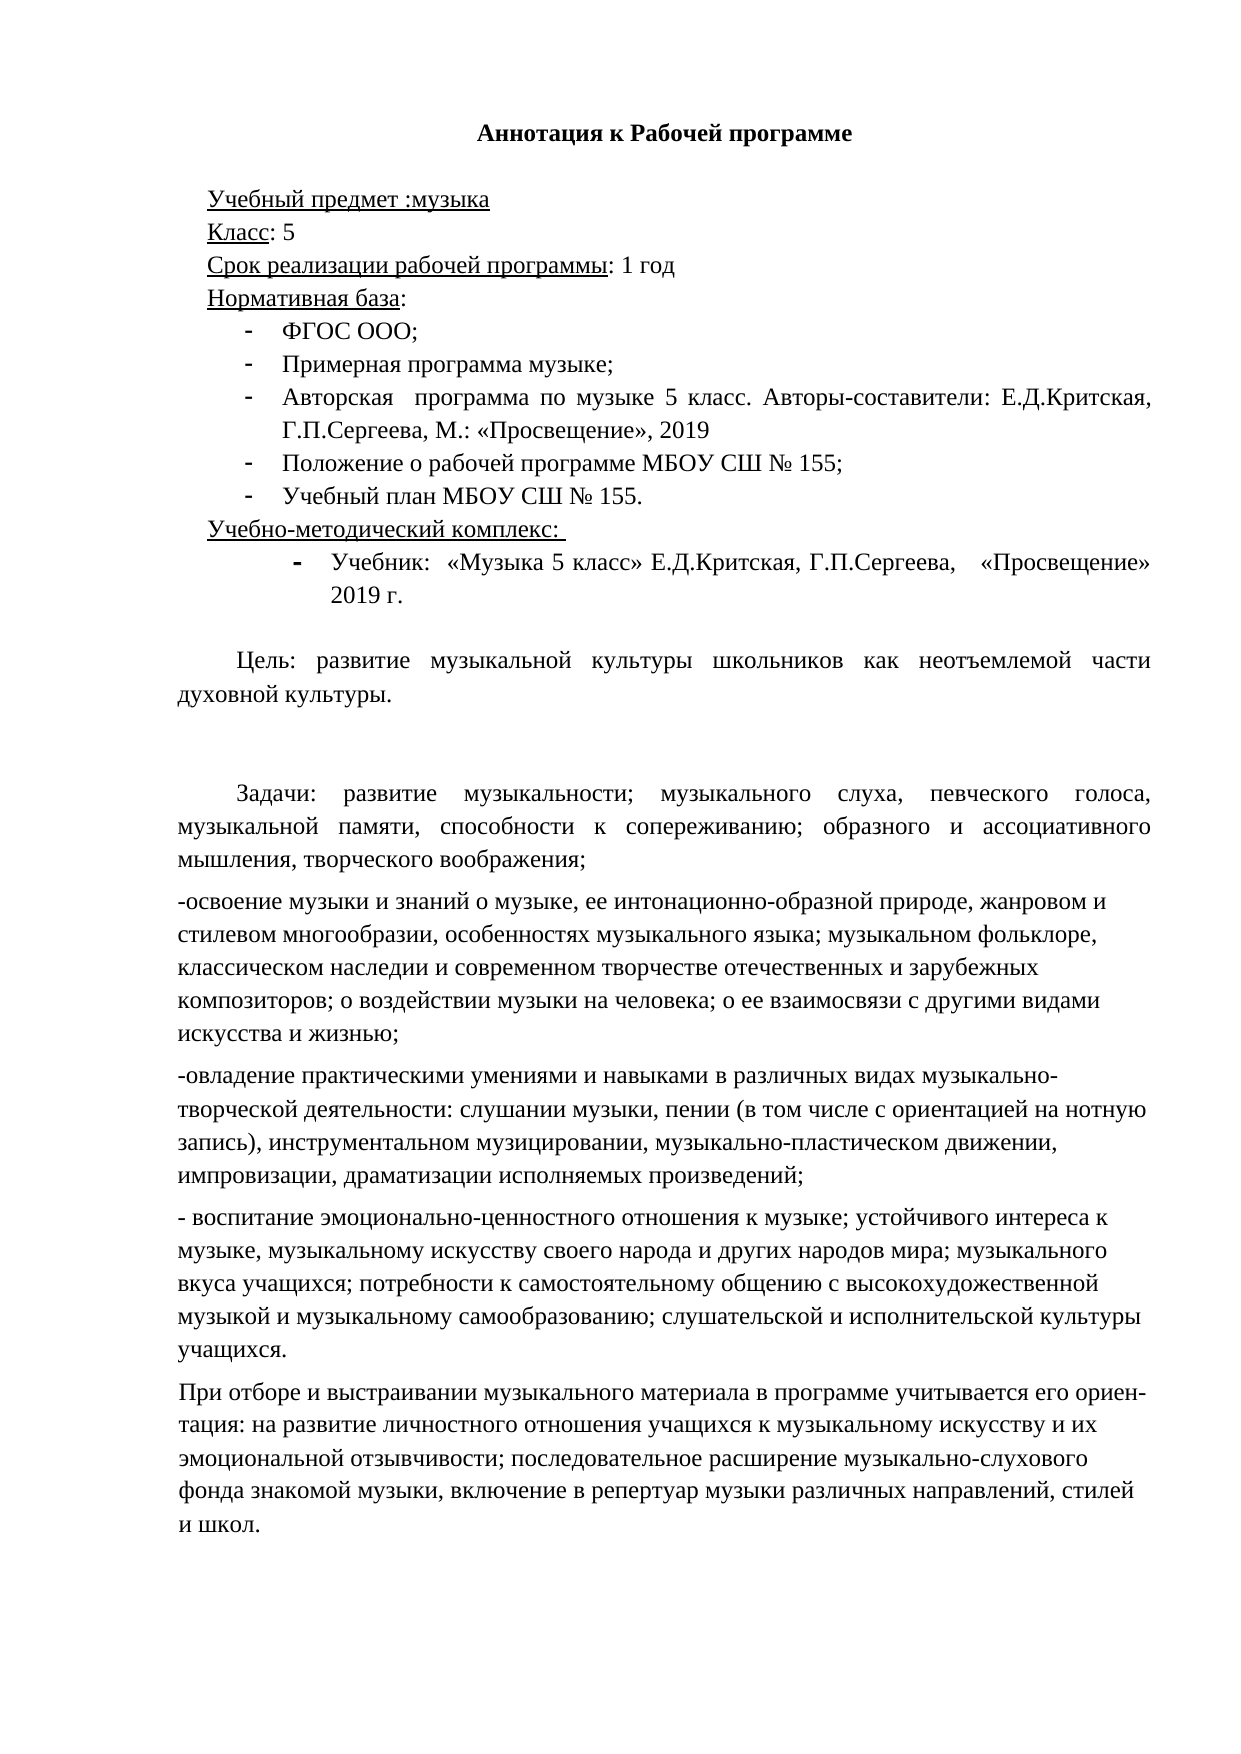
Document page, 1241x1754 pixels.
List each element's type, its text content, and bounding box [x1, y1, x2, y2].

text Учебно-методический комплекс: [207, 514, 1152, 543]
text -овладение практическими умениями и навыками в различных видах музыкально-творческой деятельности: слушании музыки, пении (в том числе с ориентацией на нотную запись), инструментальном музицировании, музыкально-пластическом движении, импровизации, драматизации исполняемых произведений; [177, 1061, 1152, 1188]
text Аннотация к Рабочей программе [177, 118, 1152, 147]
list ФГОС ООО; [244, 316, 1152, 345]
text Цель: развитие музыкальной культуры школьников как неотъемлемой части духовной культуры. [177, 646, 1152, 707]
list Положение о рабочей программе МБОУ СШ № 155; [244, 448, 1152, 477]
text Срок реализации рабочей программы: 1 год [207, 250, 1152, 279]
text При отборе и выстраивании музыкального материала в программе учитывается его ориен-тация: на развитие личностного отношения учащихся к музыкальному искусству и их эмоциональной отзывчивости; последовательное расширение музыкально-слухового фонда знакомой музыки, включение в репертуар музыки различных направлений, стилей и школ. [178, 1377, 1152, 1537]
text Учебный предмет :музыка [207, 184, 1152, 213]
list Авторская программа по музыке 5 класс. Авторы-составители: Е.Д.Критская, Г.П.Сергеева, М.: «Просвещение», 2019 [244, 382, 1152, 444]
text Нормативная база: [207, 283, 1152, 312]
text Задачи: развитие музыкальности; музыкального слуха, певческого голоса, музыкальной памяти, способности к сопереживанию; образного и ассоциативного мышления, творческого воображения; [177, 778, 1152, 872]
text -освоение музыки и знаний о музыке, ее интонационно-образной природе, жанровом и стилевом многообразии, особенностях музыкального языка; музыкальном фольклоре, классическом наследии и современном творчестве отечественных и зарубежных композиторов; о воздействии музыки на человека; о ее взаимосвязи с другими видами искусства и жизнью; [177, 886, 1152, 1047]
text Класс: 5 [207, 217, 1152, 246]
list Учебник: «Музыка 5 класс» Е.Д.Критская, Г.П.Сергеева, «Просвещение» 2019 г. [293, 547, 1152, 609]
text - воспитание эмоционально-ценностного отношения к музыке; устойчивого интереса к музыке, музыкальному искусству своего народа и других народов мира; музыкального вкуса учащихся; потребности к самостоятельному общению с высокохудожественной музыкой и музыкальному самообразованию; слушательской и исполнительской культуры учащихся. [177, 1202, 1152, 1363]
list Учебный план МБОУ СШ № 155. [244, 481, 1152, 510]
list Примерная программа музыке; [244, 349, 1152, 378]
